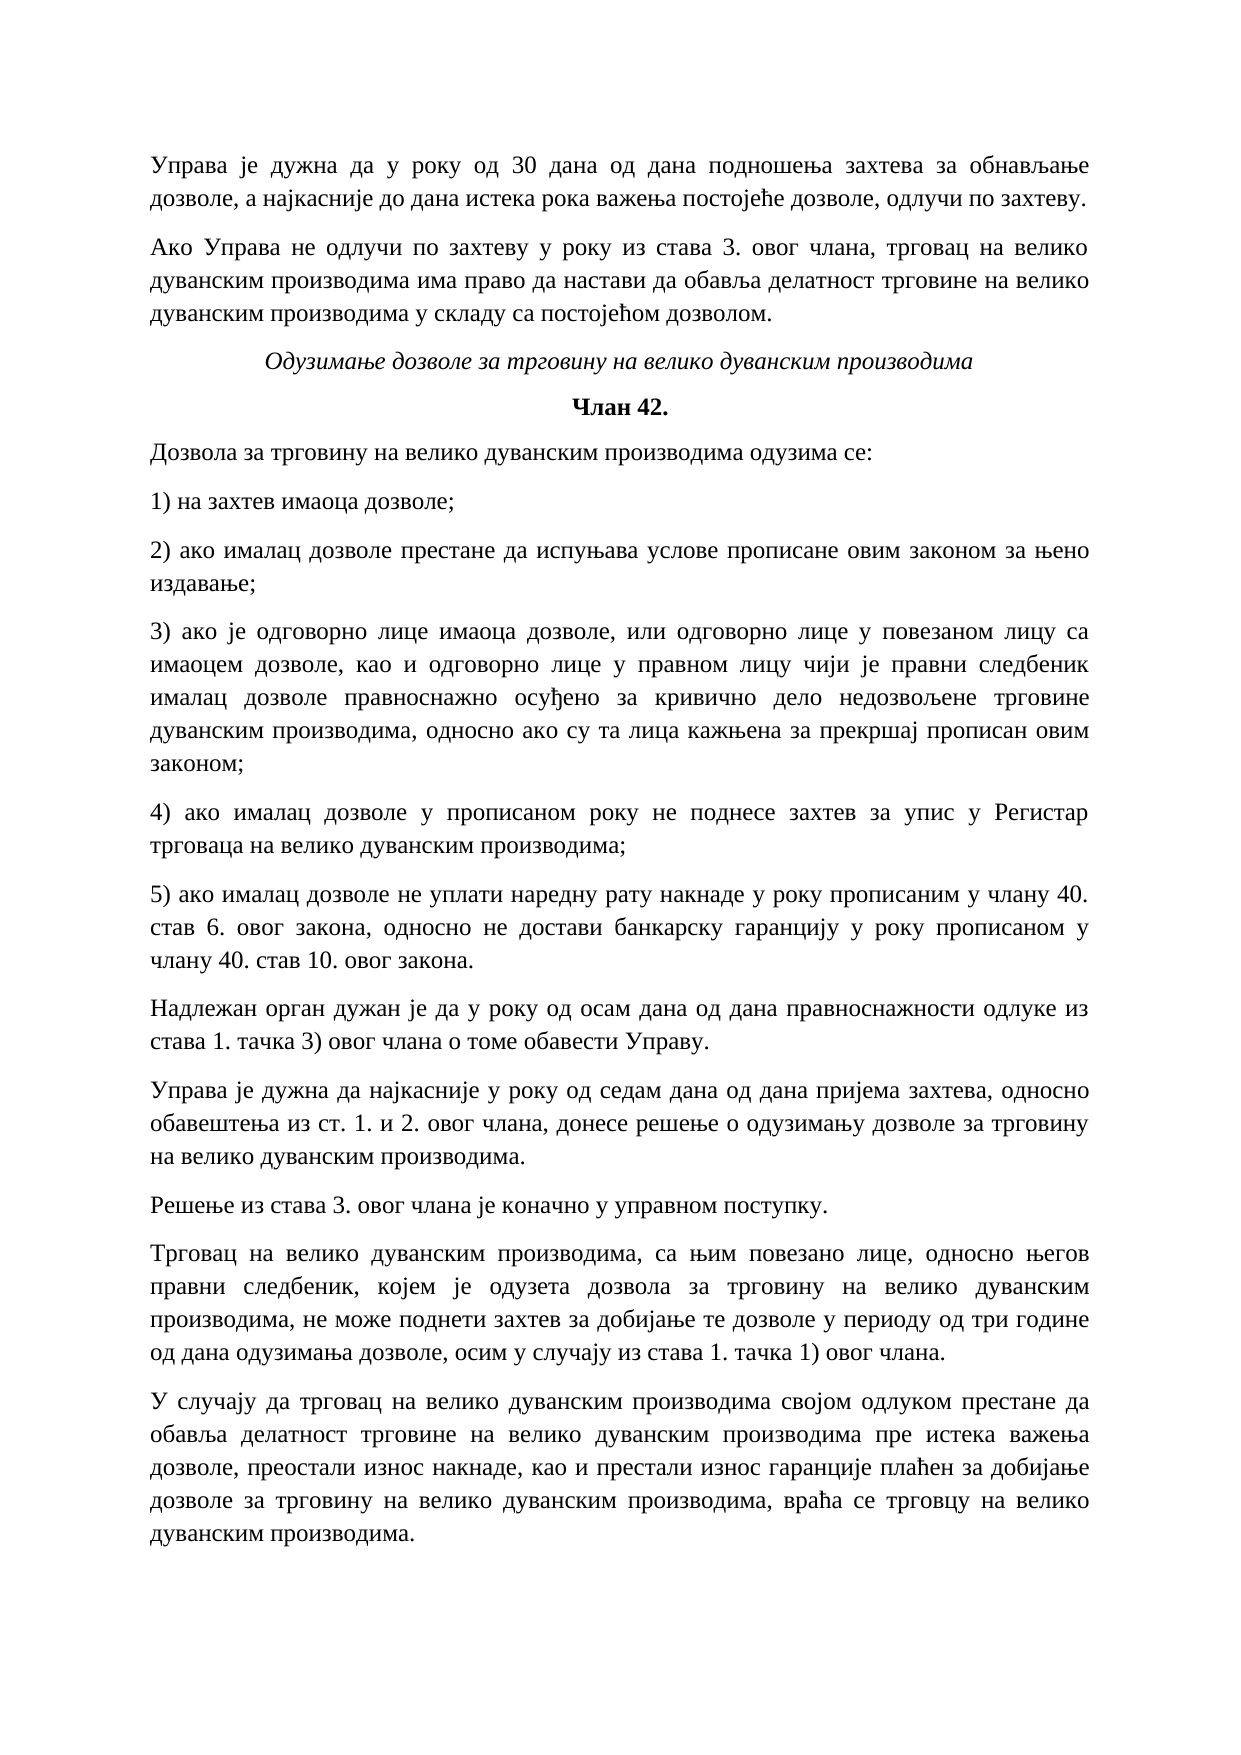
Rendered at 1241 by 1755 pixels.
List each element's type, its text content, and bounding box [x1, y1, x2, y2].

text Дозвола за трговину на велико дуванским производима одузима се: [150, 437, 1090, 466]
text 4) ако ималац дозволе у прописаном року не поднесе захтев за упис у Регистар трговаца на велико дуванским производима; [150, 797, 1090, 859]
text Управа је дужна да најкасније у року од седам дана од дана пријема захтева, односно обавештења из ст. 1. и 2. овог члана, донесе решење о одузимању дозволе за трговину на велико дуванским производима. [150, 1075, 1090, 1170]
text Надлежан орган дужан је да у року од осам дана од дана правноснажности одлуке из става 1. тачка 3) овог члана о томе обавести Управу. [150, 993, 1090, 1055]
text Управа је дужна да у року од 30 дана од дана подношења захтева за обнављање дозволе, а најкасније до дана истека рока важења постојеће дозволе, одлучи по захтеву. [150, 150, 1090, 212]
text Члан 42. [150, 392, 1090, 421]
text 5) ако ималац дозволе не уплати наредну рату накнаде у року прописаним у члану 40. став 6. овог закона, односно не достави банкарску гаранцију у року прописаном у члану 40. став 10. овог закона. [150, 879, 1090, 973]
text У случају да трговац на велико дуванским производима својом одлуком престане да обавља делатност трговине на велико дуванским производима пре истека важења дозволе, преостали износ накнаде, као и престали износ гаранције плаћен за добијање дозволе за трговину на велико дуванским производима, враћа се трговцу на велико дуванским производима. [150, 1386, 1090, 1547]
text 2) ако ималац дозволе престане да испуњава услове прописане овим законом за њено издавање; [150, 535, 1090, 596]
text 3) ако је одговорно лице имаоца дозволе, или одговорно лице у повезаном лицу са имаоцем дозволе, као и одговорно лице у правном лицу чији је правни следбеник ималац дозволе правноснажно осуђено за кривично дело недозвољене трговине дуванским производима, односно ако су та лица кажњена за прекршај прописан овим законом; [150, 616, 1090, 777]
text Решење из става 3. овог члана је коначно у управном поступку. [150, 1190, 1090, 1218]
text Ако Управа не одлучи по захтеву у року из става 3. овог члана, трговац на велико дуванским производима има право да настави да обавља делатност трговине на велико дуванским производима у складу са постојећом дозволом. [150, 232, 1090, 326]
text Одузимање дозволе за трговину на велико дуванским производима [150, 346, 1090, 375]
text Трговац на велико дуванским производима, са њим повезано лице, односно његов правни следбеник, којем је одузета дозвола за трговину на велико дуванским производима, не може поднети захтев за добијање те дозволе у периоду од три године од дана одузимања дозволе, осим у случају из става 1. тачка 1) овог члана. [150, 1238, 1090, 1366]
text 1) на захтев имаоца дозволе; [150, 486, 1090, 515]
